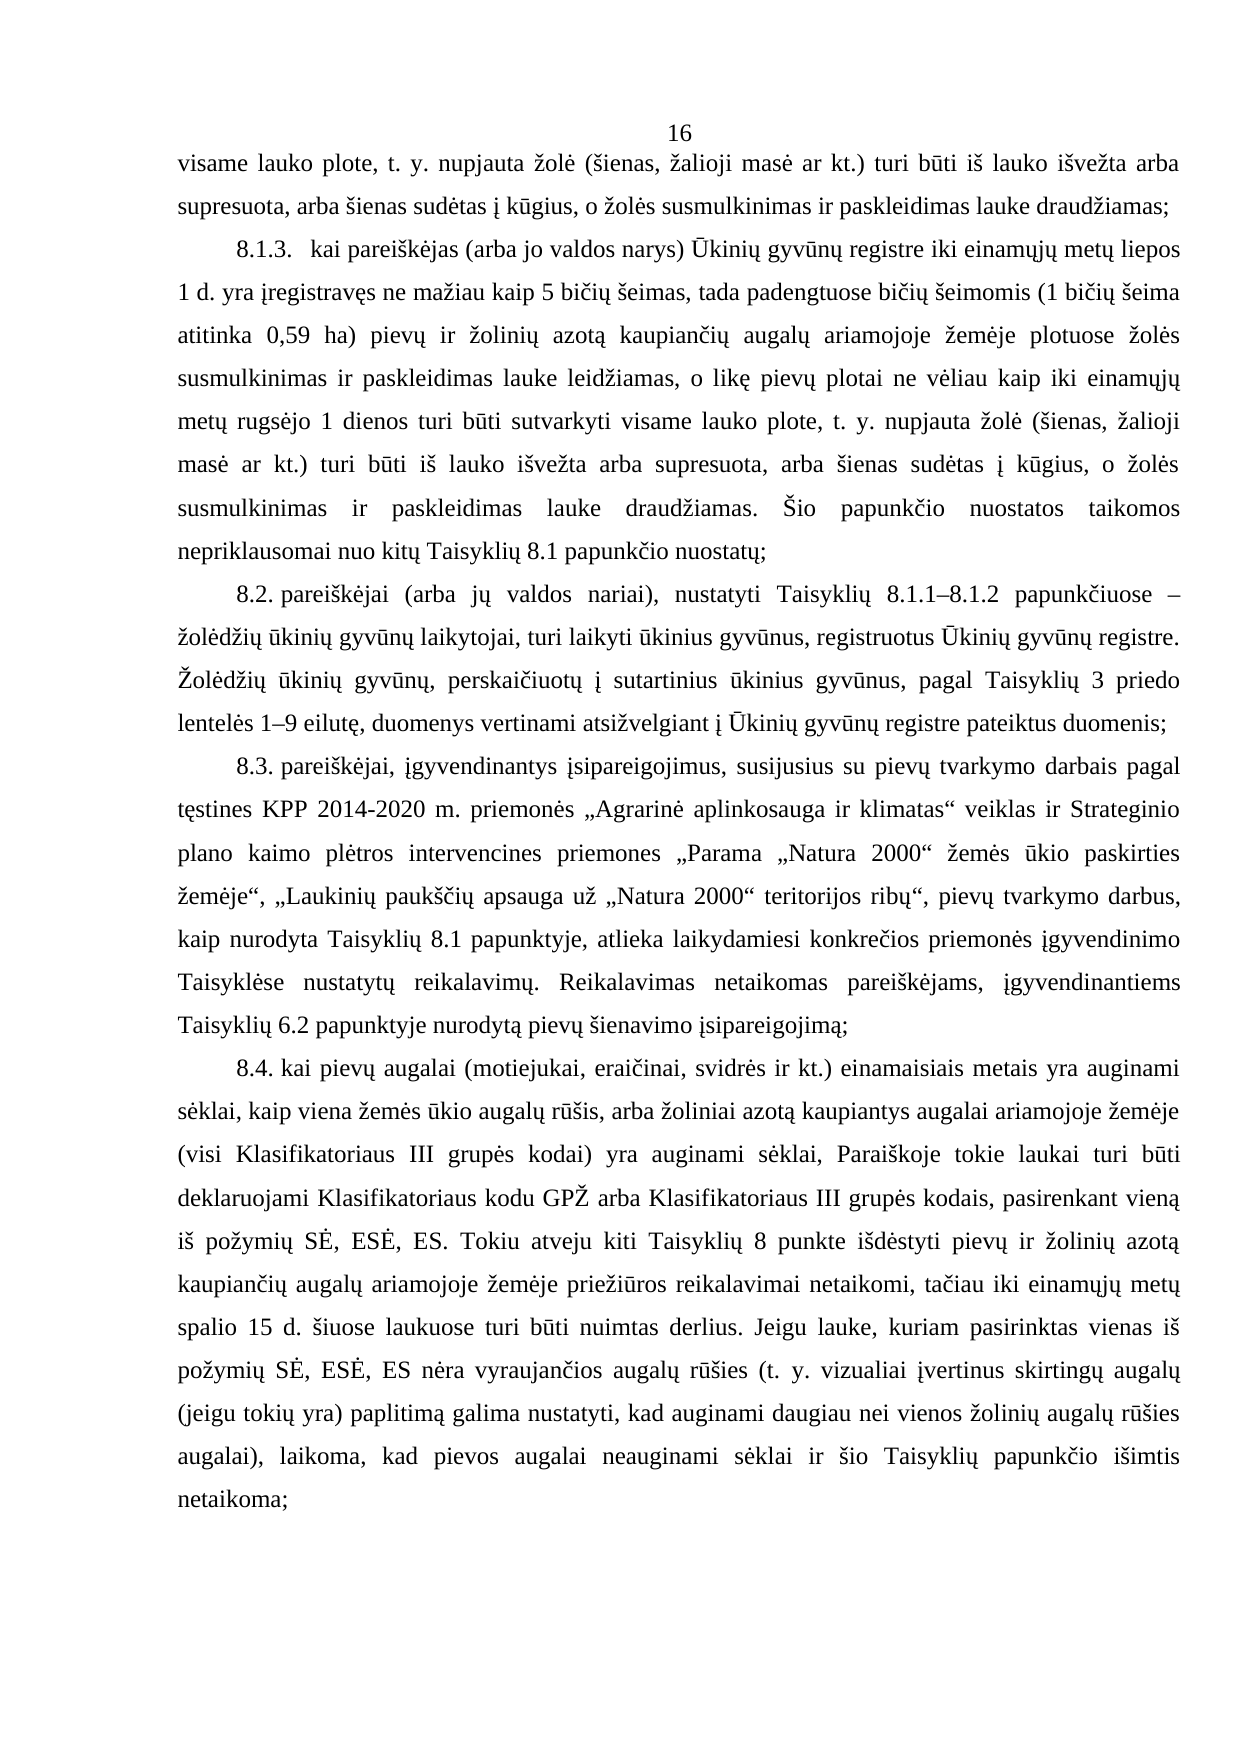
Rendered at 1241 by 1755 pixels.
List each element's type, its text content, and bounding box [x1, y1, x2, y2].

text 8.4. kai pievų augalai (motiejukai, eraičinai, svidrės ir kt.) einamaisiais metais yra auginami sėklai, kaip viena žemės ūkio augalų rūšis, arba žoliniai azotą kaupiantys augalai ariamojoje žemėje (visi Klasifikatoriaus III grupės kodai) yra auginami sėklai, Paraiškoje tokie laukai turi būti deklaruojami Klasifikatoriaus kodu GPŽ arba Klasifikatoriaus III grupės kodais, pasirenkant vieną iš požymių SĖ, ESĖ, ES. Tokiu atveju kiti Taisyklių 8 punkte išdėstyti pievų ir žolinių azotą kaupiančių augalų ariamojoje žemėje priežiūros reikalavimai netaikomi, tačiau iki einamųjų metų spalio 15 d. šiuose laukuose turi būti nuimtas derlius. Jeigu lauke, kuriam pasirinktas vienas iš požymių SĖ, ESĖ, ES nėra vyraujančios augalų rūšies (t. y. vizualiai įvertinus skirtingų augalų (jeigu tokių yra) paplitimą galima nustatyti, kad auginami daugiau nei vienos žolinių augalų rūšies augalai), laikoma, kad pievos augalai neauginami sėklai ir šio Taisyklių papunkčio išimtis netaikoma; [177, 1053, 1181, 1513]
text 8.3. pareiškėjai, įgyvendinantys įsipareigojimus, susijusius su pievų tvarkymo darbais pagal tęstines KPP 2014-2020 m. priemonės „Agrarinė aplinkosauga ir klimatas“ veiklas ir Strateginio plano kaimo plėtros intervencines priemones „Parama „Natura 2000“ žemės ūkio paskirties žemėje“, „Laukinių paukščių apsauga už „Natura 2000“ teritorijos ribų“, pievų tvarkymo darbus, kaip nurodyta Taisyklių 8.1 papunktyje, atlieka laikydamiesi konkrečios priemonės įgyvendinimo Taisyklėse nustatytų reikalavimų. Reikalavimas netaikomas pareiškėjams, įgyvendinantiems Taisyklių 6.2 papunktyje nurodytą pievų šienavimo įsipareigojimą; [177, 751, 1181, 1039]
text 8.2. pareiškėjai (arba jų valdos nariai), nustatyti Taisyklių 8.1.1–8.1.2 papunkčiuose – žolėdžių ūkinių gyvūnų laikytojai, turi laikyti ūkinius gyvūnus, registruotus Ūkinių gyvūnų registre. Žolėdžių ūkinių gyvūnų, perskaičiuotų į sutartinius ūkinius gyvūnus, pagal Taisyklių 3 priedo lentelės 1–9 eilutę, duomenys vertinami atsižvelgiant į Ūkinių gyvūnų registre pateiktus duomenis; [177, 579, 1181, 737]
text 8.1.3. kai pareiškėjas (arba jo valdos narys) Ūkinių gyvūnų registre iki einamųjų metų liepos 1 d. yra įregistravęs ne mažiau kaip 5 bičių šeimas, tada padengtuose bičių šeimomis (1 bičių šeima atitinka 0,59 ha) pievų ir žolinių azotą kaupiančių augalų ariamojoje žemėje plotuose žolės susmulkinimas ir paskleidimas lauke leidžiamas, o likę pievų plotai ne vėliau kaip iki einamųjų metų rugsėjo 1 dienos turi būti sutvarkyti visame lauko plote, t. y. nupjauta žolė (šienas, žalioji masė ar kt.) turi būti iš lauko išvežta arba supresuota, arba šienas sudėtas į kūgius, o žolės susmulkinimas ir paskleidimas lauke draudžiamas. Šio papunkčio nuostatos taikomos nepriklausomai nuo kitų Taisyklių 8.1 papunkčio nuostatų; [177, 234, 1181, 564]
text visame lauko plote, t. y. nupjauta žolė (šienas, žalioji masė ar kt.) turi būti iš lauko išvežta arba supresuota, arba šienas sudėtas į kūgius, o žolės susmulkinimas ir paskleidimas lauke draudžiamas; [177, 148, 1181, 219]
